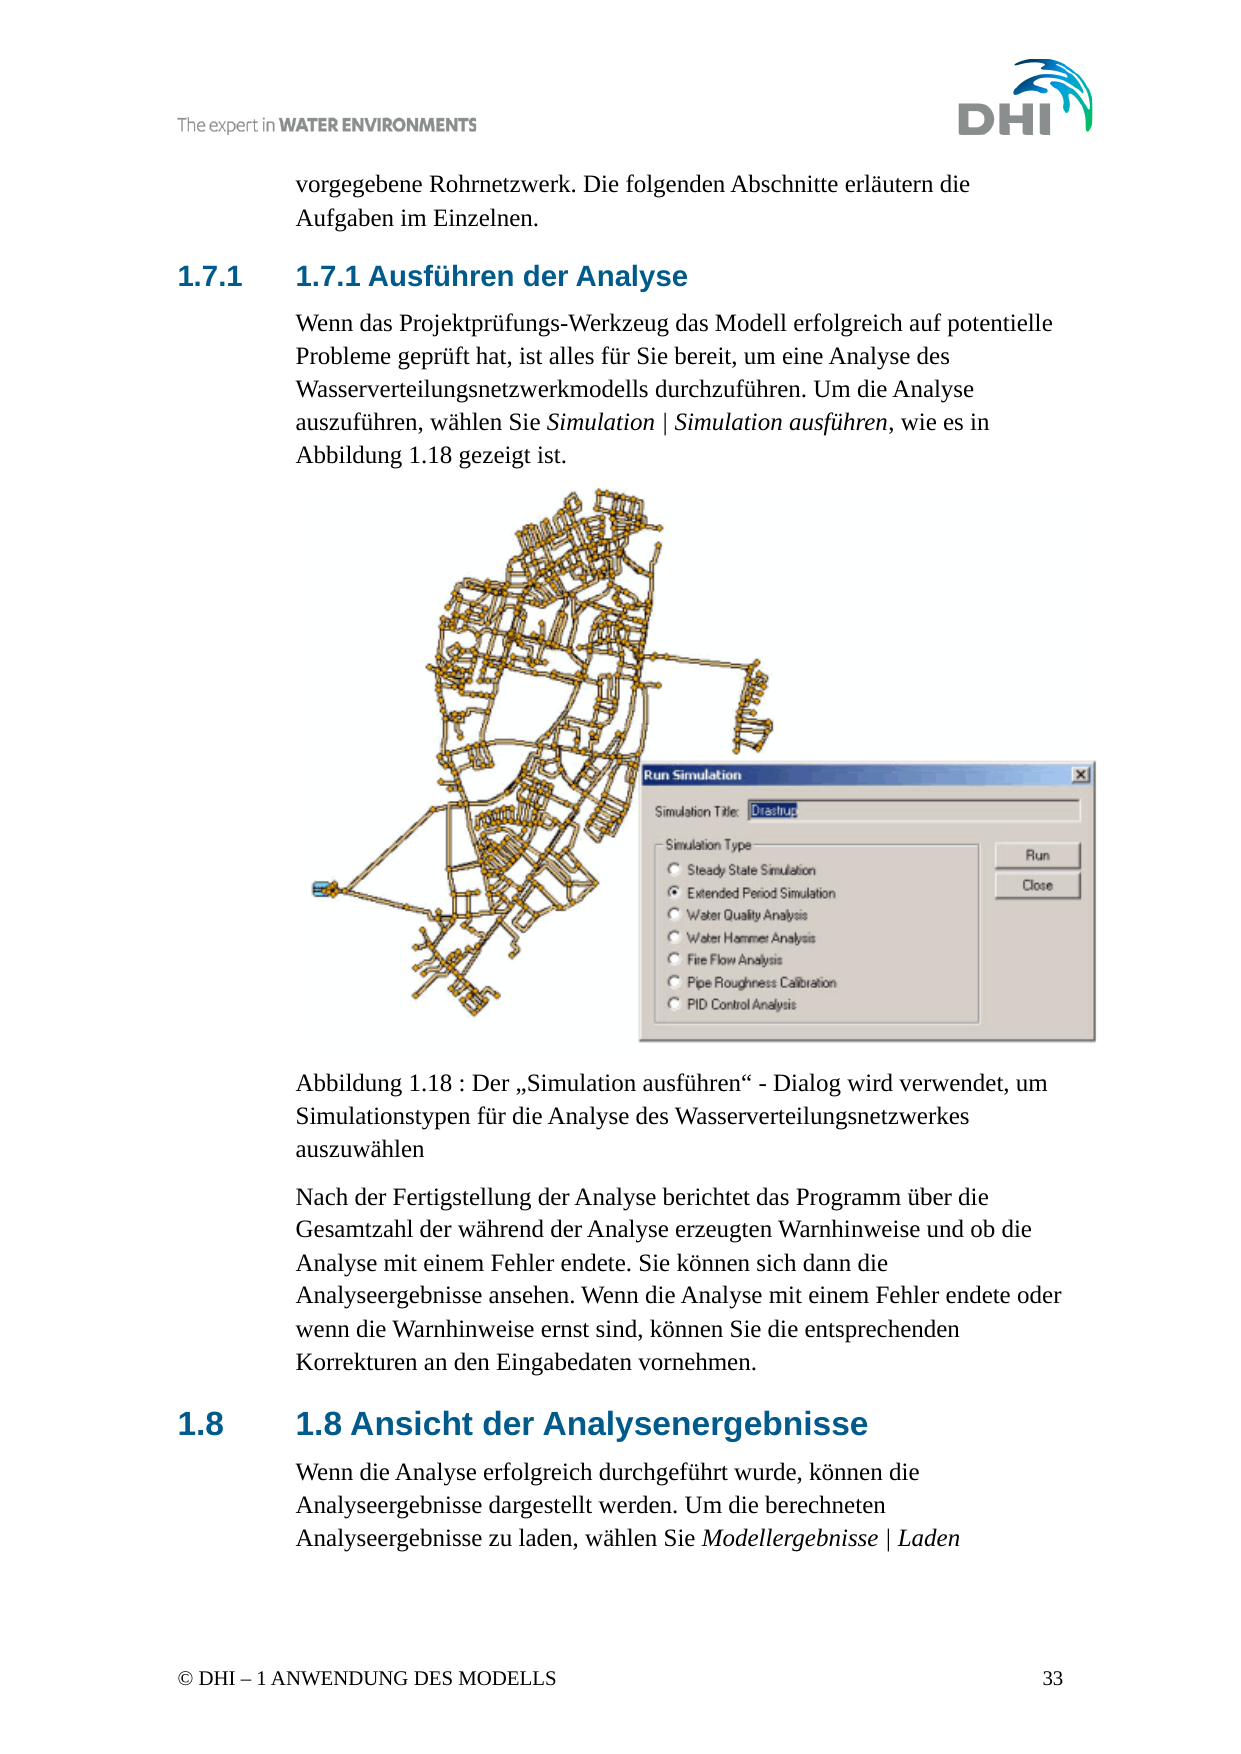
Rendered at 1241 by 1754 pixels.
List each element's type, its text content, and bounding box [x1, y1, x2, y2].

picture [958, 59, 1093, 135]
text Abbildung 1.18 : Der „Simulation ausführen“ - Dialog wird verwendet, um Simulationstypen für die Analyse des Wasserverteilungsnetzwerkes auszuwählen [295, 1068, 1063, 1162]
subtitle 1.8 Ansicht der Analysenergebnisse [177, 1403, 1063, 1442]
picture [307, 487, 1097, 1049]
text Wenn die Analyse erfolgreich durchgeführt wurde, können die Analyseergebnisse dargestellt werden. Um die berechneten Analyseergebnisse zu laden, wählen Sie Modellergebnisse | Laden [295, 1457, 1063, 1552]
subtitle 1.7.1 Ausführen der Analyse [177, 259, 1063, 293]
text Wenn das Projektprüfungs-Werkzeug das Modell erfolgreich auf potentielle Probleme geprüft hat, ist alles für Sie bereit, um eine Analyse des Wasserverteilungsnetzwerkmodells durchzuführen. Um die Analyse auszuführen, wählen Sie Simulation | Simulation ausführen, wie es in Abbildung 1.18 gezeigt ist. [295, 308, 1063, 469]
picture [177, 117, 477, 135]
text vorgegebene Rohrnetzwerk. Die folgenden Abschnitte erläutern die Aufgaben im Einzelnen. [295, 169, 1063, 231]
text Nach der Fertigstellung der Analyse berichtet das Programm über die Gesamtzahl der während der Analyse erzeugten Warnhinweise und ob die Analyse mit einem Fehler endete. Sie können sich dann die Analyseergebnisse ansehen. Wenn die Analyse mit einem Fehler endete oder wenn die Warnhinweise ernst sind, können Sie die entsprechenden Korrekturen an den Eingabedaten vornehmen. [295, 1182, 1063, 1375]
